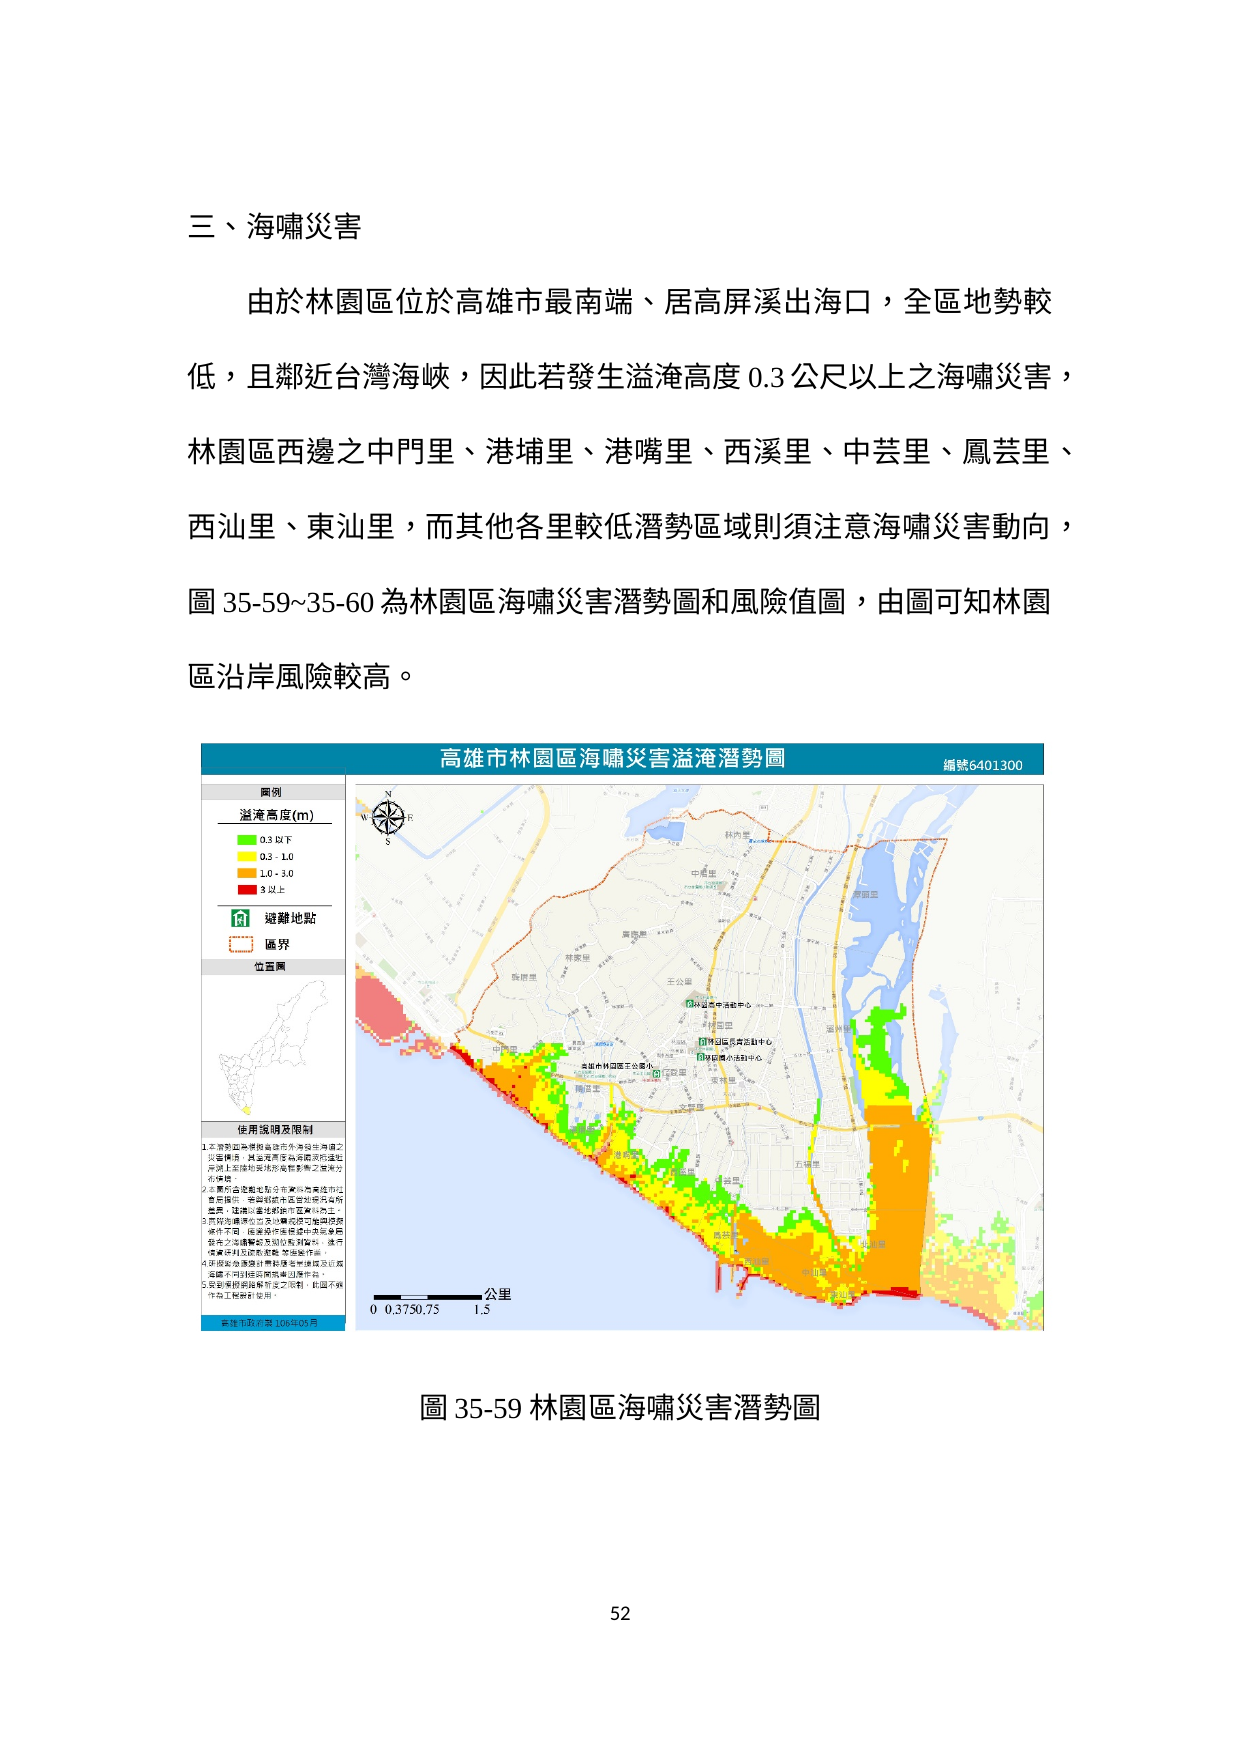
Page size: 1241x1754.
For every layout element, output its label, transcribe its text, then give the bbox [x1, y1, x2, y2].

picture [190, 731, 1054, 1342]
text 三、海嘯災害 [187, 181, 1053, 256]
text 由於林園區位於高雄市最南端、居高屏溪出海口，全區地勢較低，且鄰近台灣海峽，因此若發生溢淹高度0.3公尺以上之海嘯災害，林園區西邊之中門里、港埔里、港嘴里、西溪里、中芸里、鳳芸里、西汕里、東汕里，而其他各里較低潛勢區域則須注意海嘯災害動向，圖35-59~35-60為林園區海嘯災害潛勢圖和風險值圖，由圖可知林園區沿岸風險較高。 [187, 256, 1053, 706]
text 圖35-59 林園區海嘯災害潛勢圖 [187, 1362, 1053, 1437]
